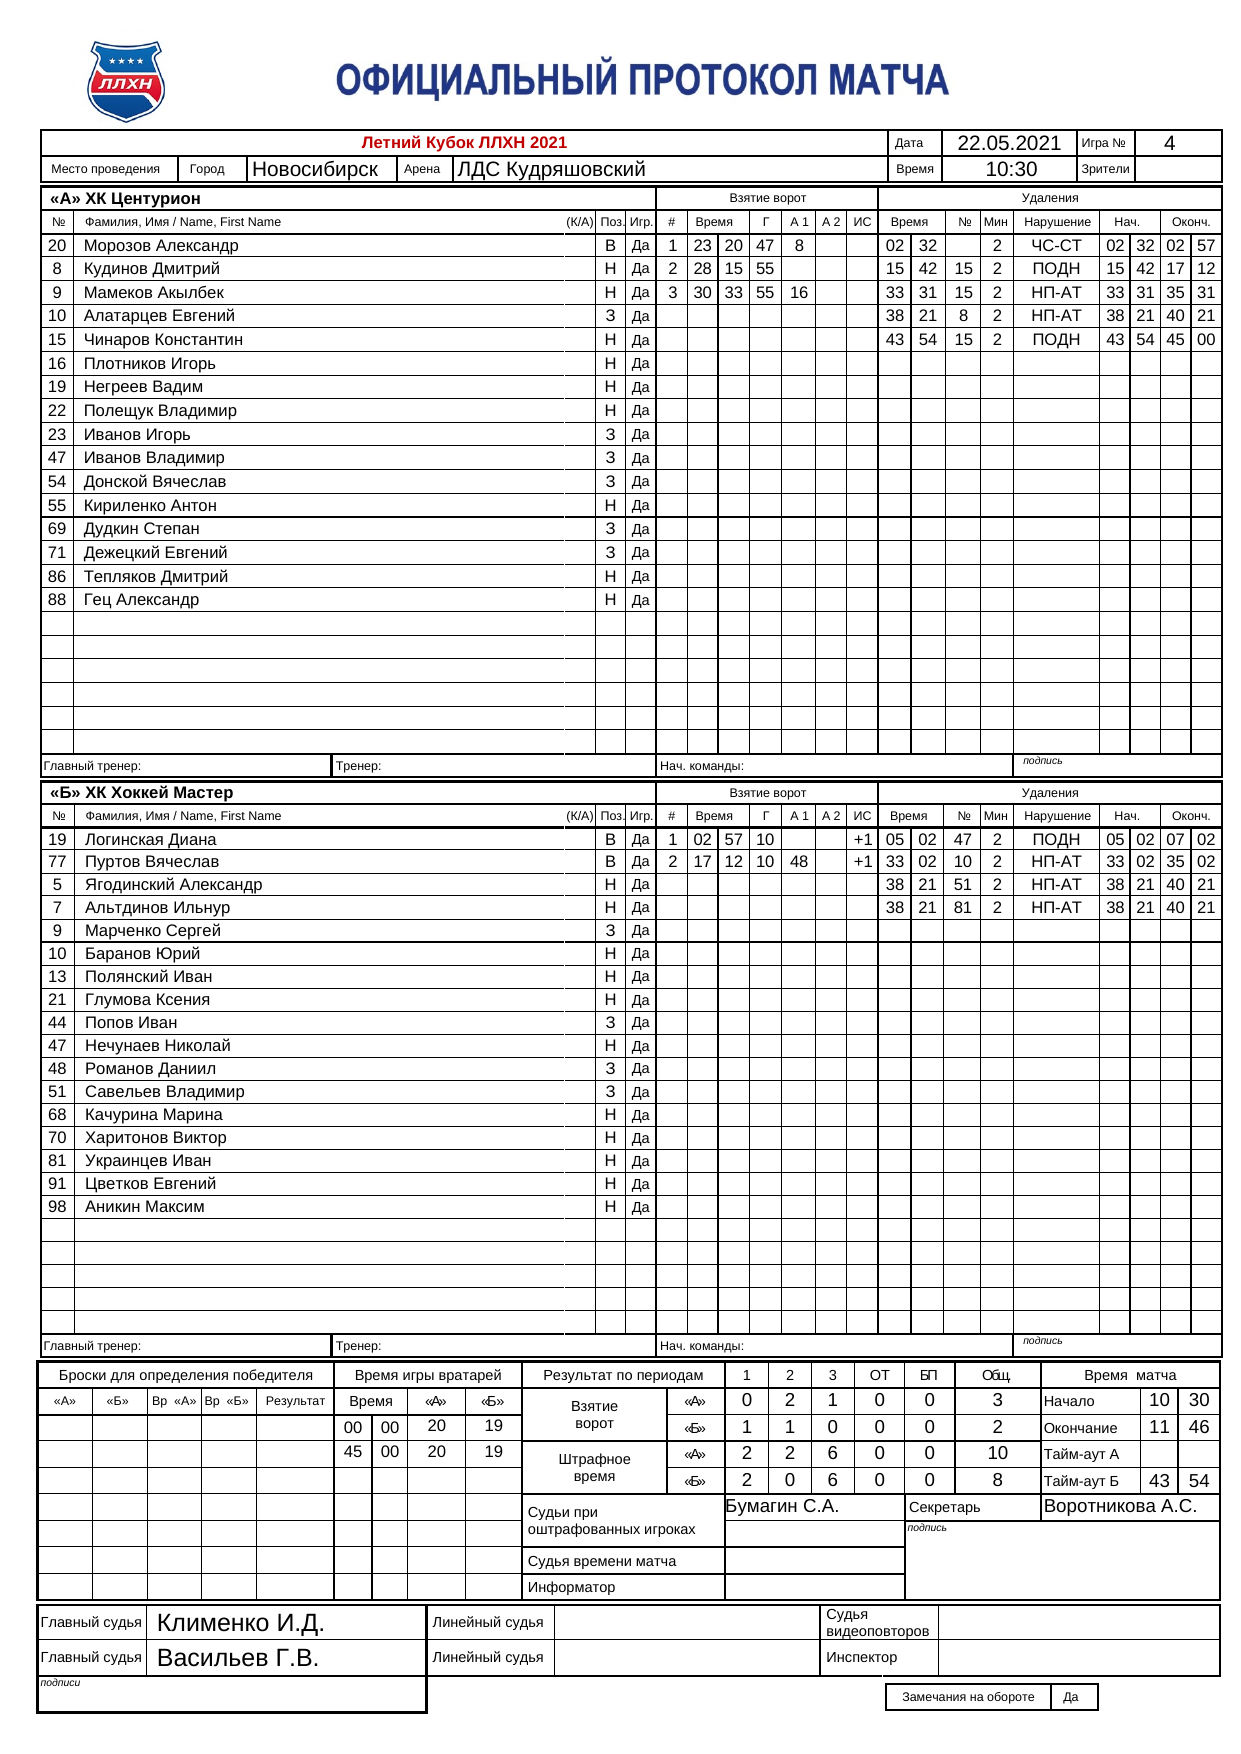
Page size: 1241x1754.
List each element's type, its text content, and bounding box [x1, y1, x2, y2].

table_cell Украинцев Иван [75, 1150, 564, 1172]
table_cell [1192, 352, 1221, 374]
table_cell Н [596, 1196, 625, 1218]
table_cell [596, 1265, 625, 1287]
table_cell [719, 896, 749, 918]
table_cell [912, 376, 945, 398]
table_cell ЧС-СТ [1014, 235, 1099, 256]
table_cell 6 [812, 1468, 854, 1493]
table_cell Да [626, 494, 655, 516]
table_cell Глумова Ксения [75, 989, 564, 1011]
table_cell З [596, 920, 625, 941]
table_cell [1100, 1035, 1129, 1057]
table_cell [719, 683, 749, 706]
table_cell [912, 494, 945, 516]
table_cell [1100, 683, 1129, 706]
table_cell [750, 920, 781, 941]
table_cell 54 [42, 470, 73, 493]
table_cell [1100, 1058, 1129, 1079]
table_cell 2 [981, 235, 1013, 256]
table_cell [816, 943, 846, 964]
table_cell [1192, 446, 1221, 469]
table_cell [816, 1081, 846, 1103]
table_cell 15 [1100, 257, 1129, 280]
table_cell [816, 1265, 846, 1287]
table_cell [1161, 707, 1190, 729]
table_cell [946, 612, 980, 634]
table_cell [596, 1242, 625, 1264]
table_cell ПОДН [1014, 829, 1099, 849]
table_cell [1161, 399, 1190, 422]
table_cell 22 [42, 399, 73, 422]
table_cell [75, 1242, 564, 1264]
table_cell [981, 1012, 1013, 1033]
table_cell [148, 1521, 201, 1546]
table_cell [782, 423, 815, 445]
table_cell [782, 1104, 815, 1126]
table_cell [1161, 943, 1190, 964]
table_cell [879, 399, 910, 422]
table_cell [879, 1058, 910, 1079]
table_cell [912, 1104, 943, 1126]
table_cell [1161, 1311, 1190, 1333]
table_cell [946, 565, 980, 587]
table_cell [565, 1242, 595, 1264]
table_cell «Б» [668, 1468, 724, 1493]
table_cell [816, 920, 846, 941]
table_cell 2 [657, 257, 687, 280]
table_cell [1131, 541, 1160, 564]
table_cell [750, 423, 781, 445]
table_cell Оконч. [1161, 211, 1221, 233]
table_cell Инспектор [821, 1640, 938, 1675]
table_cell [981, 612, 1013, 634]
table_cell [1100, 1081, 1129, 1103]
table_cell [750, 636, 781, 658]
table_cell [1192, 659, 1221, 682]
table_cell [847, 1265, 877, 1287]
table_header 22.05.2021 [943, 131, 1076, 155]
table_cell [847, 730, 877, 753]
table_cell [719, 1311, 749, 1333]
table_cell 05 [1100, 829, 1129, 849]
table_cell [1100, 588, 1129, 611]
table_cell 10 [42, 943, 74, 964]
table_cell [148, 1416, 201, 1440]
table_header Время игры вратарей [335, 1363, 521, 1387]
table_cell [879, 1012, 910, 1033]
table_cell [1100, 1173, 1129, 1195]
table_cell [912, 1242, 943, 1264]
table_cell [1161, 730, 1190, 753]
table_cell [1131, 470, 1160, 493]
table_cell [1161, 541, 1190, 564]
table_cell 88 [42, 588, 73, 611]
table_cell [1014, 1058, 1099, 1079]
table_cell [148, 1441, 201, 1467]
table_cell 35 [1161, 850, 1190, 872]
table_cell [847, 541, 877, 564]
table_cell [688, 1173, 717, 1195]
table_cell [148, 1574, 201, 1599]
table_cell [688, 305, 717, 327]
table_cell [944, 1035, 980, 1057]
table_cell [1192, 1104, 1221, 1126]
table_cell [946, 352, 980, 374]
table_cell 51 [42, 1081, 74, 1103]
table_cell [657, 1311, 687, 1333]
table_cell НП-АТ [1014, 896, 1099, 918]
table_cell [782, 328, 815, 351]
table_cell [42, 1242, 74, 1264]
table_cell [626, 730, 655, 753]
table_cell [944, 1219, 980, 1241]
table_cell [879, 1127, 910, 1149]
table_cell [373, 1574, 407, 1599]
table_cell [373, 1547, 407, 1573]
table_cell [750, 659, 781, 682]
table_cell Да [626, 399, 655, 422]
table_cell 2 [956, 1415, 1040, 1440]
table_cell [1192, 966, 1221, 987]
table_cell 21 [42, 989, 74, 1011]
table_cell [912, 588, 945, 611]
table_cell [879, 1035, 910, 1057]
table_cell [688, 1265, 717, 1287]
table_cell [879, 1081, 910, 1103]
table_cell [75, 1265, 564, 1287]
table_cell [1192, 1081, 1221, 1103]
table_cell 02 [912, 850, 943, 872]
table_cell [847, 328, 877, 351]
table_cell [816, 1173, 846, 1195]
table_cell [912, 920, 943, 941]
table_cell 38 [1100, 305, 1129, 327]
table_header Дата [889, 131, 941, 155]
table_cell [1161, 565, 1190, 587]
table_cell [879, 1242, 910, 1264]
table_cell [750, 1150, 781, 1172]
table_cell 55 [750, 281, 781, 303]
table_cell [946, 423, 980, 445]
table_cell [657, 376, 687, 398]
table_cell [847, 1150, 877, 1172]
table_cell [688, 920, 717, 941]
table_cell 48 [782, 850, 815, 872]
table_cell [847, 707, 877, 729]
table_cell [816, 446, 846, 469]
table_cell [719, 376, 749, 398]
table_cell [42, 707, 73, 729]
table_cell [782, 305, 815, 327]
table_cell [657, 1127, 687, 1149]
table_cell [596, 730, 625, 753]
table_cell 0 [855, 1415, 904, 1440]
table_cell Да [626, 920, 655, 941]
table_cell [912, 352, 945, 374]
table_cell [565, 920, 595, 941]
table_header Да [1052, 1685, 1097, 1709]
table_cell 8 [946, 305, 980, 327]
table_cell [719, 588, 749, 611]
table_cell Да [626, 874, 655, 895]
table_cell Полещук Владимир [74, 399, 564, 422]
table_cell [1161, 423, 1190, 445]
table_cell [1192, 470, 1221, 493]
table_cell [1192, 636, 1221, 658]
table_cell [1014, 1150, 1099, 1172]
table_cell [944, 1104, 980, 1126]
table_cell [719, 328, 749, 351]
table_cell [1100, 1288, 1129, 1310]
table_cell [1100, 1265, 1129, 1287]
table_cell [782, 636, 815, 658]
table_cell [750, 588, 781, 611]
table_cell [981, 1242, 1013, 1264]
table_cell [981, 1104, 1013, 1126]
table_cell [466, 1547, 521, 1573]
table_cell 11 [1141, 1415, 1177, 1440]
table_cell [847, 1311, 877, 1333]
table_cell [657, 423, 687, 445]
table_cell [596, 1311, 625, 1333]
table_cell Тайм-аут Б [1042, 1468, 1140, 1493]
table_cell 47 [750, 235, 781, 256]
table_cell 1 [769, 1415, 811, 1440]
table_cell [944, 1058, 980, 1079]
table_cell Да [626, 328, 655, 351]
table_cell 45 [1161, 328, 1190, 351]
table_cell [782, 541, 815, 564]
table_cell Иванов Владимир [74, 446, 564, 469]
table_cell [816, 1127, 846, 1149]
table_cell [719, 399, 749, 422]
table_cell [816, 399, 846, 422]
table_cell [750, 1104, 781, 1126]
table_cell [912, 1288, 943, 1310]
table_cell [74, 730, 564, 753]
table_cell [596, 1219, 625, 1241]
table_cell [657, 636, 687, 658]
table_cell (К/А) [565, 805, 595, 826]
table_cell Ягодинский Александр [75, 874, 564, 895]
table_cell [688, 470, 717, 493]
table_cell [202, 1494, 256, 1520]
table_cell 20 [408, 1416, 465, 1440]
table_cell [879, 565, 910, 587]
table_cell [1192, 730, 1221, 753]
table_cell № [946, 211, 980, 233]
table_cell [257, 1547, 333, 1573]
table_cell [688, 896, 717, 918]
table_cell [981, 707, 1013, 729]
table_cell [816, 352, 846, 374]
table_cell 8 [42, 257, 73, 280]
table_cell Н [596, 874, 625, 895]
table_cell [1136, 157, 1221, 181]
table_cell [1161, 1150, 1190, 1172]
table_cell 43 [1100, 328, 1129, 351]
table_cell Иванов Игорь [74, 423, 564, 445]
table_cell [750, 446, 781, 469]
table_cell Да [626, 1081, 655, 1103]
table_cell [565, 494, 595, 516]
table_cell 19 [42, 376, 73, 398]
table_cell Тайм-аут А [1042, 1441, 1140, 1467]
table_cell Мамеков Акылбек [74, 281, 564, 303]
table_cell [596, 683, 625, 706]
table_cell [782, 1081, 815, 1103]
table_cell [944, 1173, 980, 1195]
table_cell [782, 920, 815, 941]
table_cell З [596, 305, 625, 327]
table_cell Результат [257, 1389, 333, 1413]
table_cell [688, 328, 717, 351]
table_cell [816, 683, 846, 706]
table_cell [42, 1219, 74, 1241]
table_cell НП-АТ [1014, 850, 1099, 872]
table_cell Время [889, 157, 941, 181]
table_cell [816, 494, 846, 516]
table_cell [981, 1196, 1013, 1218]
table_cell «А» [668, 1389, 724, 1413]
table_cell [944, 966, 980, 987]
table_cell Марченко Сергей [75, 920, 564, 941]
table_cell 10:30 [943, 157, 1076, 181]
table_cell 21 [912, 305, 945, 327]
table_cell [1014, 352, 1099, 374]
table_cell Место проведения [42, 157, 177, 181]
table_cell Харитонов Виктор [75, 1127, 564, 1149]
table_header Взятие ворот [657, 783, 877, 803]
table_cell [946, 730, 980, 753]
table_cell [981, 1173, 1013, 1195]
table_cell [816, 1058, 846, 1079]
table_cell [74, 636, 564, 658]
table_cell 40 [1161, 896, 1190, 918]
table_cell [657, 659, 687, 682]
table_cell [1100, 1127, 1129, 1149]
table_cell [879, 659, 910, 682]
table_cell 2 [726, 1468, 768, 1493]
table_cell Н [596, 1035, 625, 1057]
table_cell [912, 1196, 943, 1218]
table_cell [1161, 1265, 1190, 1287]
table_cell [408, 1521, 465, 1546]
table_cell [1192, 920, 1221, 941]
table_cell [719, 1196, 749, 1218]
table_cell [565, 305, 595, 327]
table_cell [42, 1288, 74, 1310]
table_cell 5 [42, 874, 74, 895]
table_cell [847, 1219, 877, 1241]
table_cell Время [688, 211, 749, 233]
table_cell Н [596, 1173, 625, 1195]
table_cell «А» [408, 1389, 465, 1413]
table_cell Фамилия, Имя / Name, First Name [75, 805, 565, 826]
table_cell [981, 541, 1013, 564]
table_cell [719, 423, 749, 445]
table_cell [782, 1035, 815, 1057]
table_cell 38 [1100, 896, 1129, 918]
table_cell [1161, 1242, 1190, 1264]
table_cell [944, 1288, 980, 1310]
table_cell 31 [912, 281, 945, 303]
table_cell З [596, 541, 625, 564]
table_cell [816, 328, 846, 351]
table_cell Да [626, 1058, 655, 1079]
table_cell 1 [657, 235, 687, 256]
table_cell [688, 446, 717, 469]
table_cell [782, 1173, 815, 1195]
table_cell [847, 1242, 877, 1264]
table_cell 00 [1192, 328, 1221, 351]
table_cell [626, 659, 655, 682]
table_cell Штрафное время [523, 1442, 666, 1493]
table_cell [1131, 446, 1160, 469]
table_cell [912, 541, 945, 564]
table_cell [946, 588, 980, 611]
table_cell [719, 305, 749, 327]
table_cell [879, 446, 910, 469]
table_cell [1131, 1127, 1160, 1149]
table_cell [1100, 730, 1129, 753]
table_cell [750, 305, 781, 327]
table_cell [750, 1219, 781, 1241]
table_cell [1100, 446, 1129, 469]
table_cell [1100, 1150, 1129, 1172]
table_cell 21 [1192, 305, 1221, 327]
table_cell [1100, 1311, 1129, 1333]
table_cell подпись [1014, 1335, 1221, 1356]
table_cell [1192, 423, 1221, 445]
table_cell [816, 1288, 846, 1310]
table_cell [847, 1081, 877, 1103]
table_cell 0 [905, 1389, 954, 1413]
table_cell [1131, 1035, 1160, 1057]
table_cell [1161, 1012, 1190, 1033]
table_cell Негреев Вадим [74, 376, 564, 398]
table_cell Нач. команды: [657, 1335, 1012, 1356]
table_cell З [596, 470, 625, 493]
table_cell [657, 966, 687, 987]
table_header «А» ХК Центурион [42, 188, 655, 209]
table_cell [981, 518, 1013, 540]
table_cell 32 [912, 235, 945, 256]
table_cell [944, 1150, 980, 1172]
table_cell [466, 1521, 521, 1546]
table_cell [912, 659, 945, 682]
table_cell Время [688, 805, 749, 826]
table_cell [1014, 1288, 1099, 1310]
table_cell [981, 352, 1013, 374]
table_cell [565, 989, 595, 1011]
table_cell 8 [782, 235, 815, 256]
table_cell [257, 1574, 333, 1599]
table_cell 47 [944, 829, 980, 849]
table_cell 02 [1100, 235, 1129, 256]
table_cell [1179, 1441, 1219, 1467]
table_cell Мин [981, 805, 1013, 826]
table_cell [816, 966, 846, 987]
table_cell Игр. [626, 805, 655, 826]
table_cell [847, 423, 877, 445]
table_cell [719, 1150, 749, 1172]
table_cell [750, 1035, 781, 1057]
table_cell [946, 659, 980, 682]
table_cell [750, 352, 781, 374]
table_cell [719, 470, 749, 493]
table_cell [565, 352, 595, 374]
table_cell [626, 1311, 655, 1333]
table_cell [1014, 588, 1099, 611]
table_cell [782, 1311, 815, 1333]
table_cell [335, 1521, 371, 1546]
table_cell 2 [981, 328, 1013, 351]
table_cell [39, 1416, 92, 1440]
table_cell [1131, 683, 1160, 706]
table_cell [719, 874, 749, 895]
table_cell [626, 1242, 655, 1264]
table_cell [782, 257, 815, 280]
table_cell 33 [1100, 281, 1129, 303]
table_cell [750, 730, 781, 753]
table_cell [93, 1521, 147, 1546]
table_cell [847, 943, 877, 964]
table_cell 54 [1131, 328, 1160, 351]
table_cell [912, 1058, 943, 1079]
table_cell 15 [946, 257, 980, 280]
table_cell Да [626, 423, 655, 445]
table_cell Чинаров Константин [74, 328, 564, 351]
table_cell [1100, 1219, 1129, 1241]
table_cell 02 [1131, 829, 1160, 849]
table_cell [565, 518, 595, 540]
table_cell 02 [879, 235, 910, 256]
table_cell [1161, 1127, 1190, 1149]
table_cell [879, 494, 910, 516]
table_cell Да [626, 989, 655, 1011]
table_cell [688, 494, 717, 516]
table_cell [688, 659, 717, 682]
table_cell 20 [408, 1441, 465, 1467]
table_cell Н [596, 1127, 625, 1149]
table_cell [688, 1150, 717, 1172]
table_cell 42 [912, 257, 945, 280]
table_cell [657, 1288, 687, 1310]
table_cell [75, 1288, 564, 1310]
table_cell Да [626, 470, 655, 493]
table_cell [1192, 541, 1221, 564]
table_cell [816, 305, 846, 327]
table_cell 17 [688, 850, 717, 872]
table_cell [847, 235, 877, 256]
table_cell [750, 518, 781, 540]
table_cell [847, 281, 877, 303]
table_cell 19 [466, 1416, 521, 1440]
table_cell Поз. [596, 805, 625, 826]
table_cell [912, 1081, 943, 1103]
table_cell [596, 659, 625, 682]
table_cell Арена [398, 157, 452, 181]
table_cell [816, 730, 846, 753]
table_cell 20 [42, 235, 73, 256]
table_cell [657, 541, 687, 564]
table_cell [565, 829, 595, 849]
table_cell [1192, 683, 1221, 706]
table_cell [1192, 1288, 1221, 1310]
table_cell [565, 1219, 595, 1241]
table_cell 32 [1131, 235, 1160, 256]
table_cell 10 [750, 829, 781, 849]
table_cell [148, 1494, 201, 1520]
table_cell 54 [912, 328, 945, 351]
table_cell [782, 494, 815, 516]
table_cell Время [879, 211, 945, 233]
table_header Результат по периодам [523, 1363, 724, 1387]
table_cell [42, 612, 73, 634]
table_cell [750, 1173, 781, 1195]
table_cell [719, 920, 749, 941]
table_cell 0 [855, 1442, 904, 1467]
table_cell Да [626, 829, 655, 849]
table_cell [879, 1104, 910, 1126]
table_cell [42, 730, 73, 753]
table_cell [719, 1081, 749, 1103]
table_cell Альтдинов Ильнур [75, 896, 564, 918]
table_cell 13 [42, 966, 74, 987]
table_cell [408, 1494, 465, 1520]
table_cell [202, 1547, 256, 1573]
table_cell [688, 1035, 717, 1057]
table_cell Судья времени матча [523, 1548, 724, 1573]
table_cell [1131, 494, 1160, 516]
table_cell [1131, 1288, 1160, 1310]
table_cell 38 [879, 305, 910, 327]
table_cell Н [596, 896, 625, 918]
table_cell 38 [879, 874, 910, 895]
table_cell [202, 1468, 256, 1493]
table_cell [1161, 446, 1190, 469]
table_cell [981, 399, 1013, 422]
table_cell [688, 683, 717, 706]
table_cell [565, 874, 595, 895]
table_cell [879, 1311, 910, 1333]
table_cell 40 [1161, 305, 1190, 327]
table_cell [782, 1058, 815, 1079]
table_cell [688, 1081, 717, 1103]
table_cell [42, 1265, 74, 1287]
table_cell Да [626, 565, 655, 587]
table_cell 02 [912, 829, 943, 849]
table_cell Да [626, 966, 655, 987]
table_cell [1014, 494, 1099, 516]
table_cell 35 [1161, 281, 1190, 303]
table_cell [981, 1219, 1013, 1241]
table_cell [879, 707, 910, 729]
table_cell [657, 1104, 687, 1126]
table_cell [782, 730, 815, 753]
table_cell [565, 1035, 595, 1057]
table_cell [912, 966, 943, 987]
table_cell № [42, 805, 74, 826]
table_cell [39, 1574, 92, 1599]
table_cell [981, 659, 1013, 682]
table_cell 6 [812, 1442, 854, 1467]
table_cell [879, 588, 910, 611]
table_cell 3 [956, 1389, 1040, 1413]
table_cell [657, 328, 687, 351]
table_cell [257, 1494, 333, 1520]
table_cell 23 [688, 235, 717, 256]
table_cell [816, 423, 846, 445]
table_cell [1131, 376, 1160, 398]
table_cell [1100, 399, 1129, 422]
table_cell [1192, 1219, 1221, 1241]
table_cell 10 [1141, 1389, 1177, 1413]
table_cell [1192, 494, 1221, 516]
table_cell [565, 1173, 595, 1195]
table_cell Да [626, 1035, 655, 1057]
table_cell [1131, 1196, 1160, 1218]
table_cell [816, 235, 846, 256]
table_cell 02 [1192, 829, 1221, 849]
table_cell 86 [42, 565, 73, 587]
table_cell [565, 1150, 595, 1172]
table_cell [657, 1081, 687, 1103]
table_cell [466, 1494, 521, 1520]
table_header 3 [812, 1363, 854, 1387]
table_cell [1161, 1081, 1190, 1103]
table_cell [719, 1219, 749, 1241]
table_cell [1100, 470, 1129, 493]
table_cell [1014, 1242, 1099, 1264]
table_cell [750, 565, 781, 587]
table_cell 43 [1141, 1468, 1177, 1493]
table_cell [1014, 470, 1099, 493]
table_cell [39, 1494, 92, 1520]
table_cell [565, 1058, 595, 1079]
table_cell [688, 399, 717, 422]
table_cell [93, 1441, 147, 1467]
table_cell Нечунаев Николай [75, 1035, 564, 1057]
table_cell 33 [879, 281, 910, 303]
table_cell Савельев Владимир [75, 1081, 564, 1103]
table_cell [750, 1242, 781, 1264]
table_header Время матча [1042, 1363, 1219, 1387]
table_cell [981, 989, 1013, 1011]
table_cell [626, 612, 655, 634]
table_cell [257, 1521, 333, 1546]
table_cell [1131, 518, 1160, 540]
table_cell [657, 399, 687, 422]
table_cell [719, 659, 749, 682]
table_cell [1192, 989, 1221, 1011]
table_cell Кудинов Дмитрий [74, 257, 564, 280]
table_cell [847, 896, 877, 918]
table_cell [75, 1311, 564, 1333]
table_cell [750, 470, 781, 493]
table_cell [847, 920, 877, 941]
table_cell 54 [1179, 1468, 1219, 1493]
table_cell [335, 1547, 371, 1573]
table_cell [688, 874, 717, 895]
table_header 1 [726, 1363, 768, 1387]
table_cell [1192, 1058, 1221, 1079]
table_cell [719, 1288, 749, 1310]
table_cell [1014, 1035, 1099, 1057]
table_cell НП-АТ [1014, 874, 1099, 895]
table_cell [782, 612, 815, 634]
table_cell [816, 1242, 846, 1264]
table_cell [912, 470, 945, 493]
table_cell 10 [42, 305, 73, 327]
table_cell Нач. [1100, 805, 1160, 826]
table_cell Логинская Диана [75, 829, 564, 849]
table_cell [782, 518, 815, 540]
table_cell 19 [42, 829, 74, 849]
table_cell [912, 565, 945, 587]
table_cell Игр. [626, 211, 655, 233]
table_cell А 1 [782, 211, 815, 233]
table_cell [688, 423, 717, 445]
table_header 2 [769, 1363, 811, 1387]
table_cell 33 [879, 850, 910, 872]
table_cell [816, 636, 846, 658]
table_cell [657, 1173, 687, 1195]
table_cell Взятие ворот [523, 1389, 666, 1440]
table_cell [1131, 1219, 1160, 1241]
table_cell [1192, 518, 1221, 540]
table_cell [1161, 1173, 1190, 1195]
table_cell [879, 1288, 910, 1310]
table_cell [719, 1035, 749, 1057]
table_cell 2 [981, 829, 1013, 849]
table_cell [565, 1104, 595, 1126]
table_cell [750, 541, 781, 564]
table_cell 55 [750, 257, 781, 280]
table_cell 70 [42, 1127, 74, 1149]
table_cell [816, 612, 846, 634]
table_cell [847, 588, 877, 611]
table_cell [912, 1127, 943, 1149]
table_cell Судья видеоповторов [821, 1606, 938, 1639]
table_cell [1100, 1104, 1129, 1126]
table_cell [981, 494, 1013, 516]
table_cell [1131, 399, 1160, 422]
table_cell Н [596, 565, 625, 587]
table_cell Главный тренер: [42, 1335, 330, 1356]
table_cell [719, 989, 749, 1011]
table_cell 07 [1161, 829, 1190, 849]
table_cell [782, 1288, 815, 1310]
table_cell [1192, 1311, 1221, 1333]
table_cell [847, 305, 877, 327]
table_cell [1131, 943, 1160, 964]
table_cell [565, 896, 595, 918]
table_cell [657, 565, 687, 587]
table_cell [782, 874, 815, 895]
table_cell Нач. [1100, 211, 1160, 233]
table_cell [719, 446, 749, 469]
table_cell 55 [42, 494, 73, 516]
table_cell 68 [42, 1104, 74, 1126]
table_cell Полянский Иван [75, 966, 564, 987]
table_cell [657, 874, 687, 895]
table_cell [981, 1081, 1013, 1103]
table_cell [565, 612, 595, 634]
table_cell 02 [688, 829, 717, 849]
table_cell [912, 1012, 943, 1033]
table_cell [1131, 612, 1160, 634]
table_cell [912, 612, 945, 634]
table_cell [1161, 966, 1190, 987]
table_cell 19 [466, 1441, 521, 1467]
table_cell [944, 989, 980, 1011]
table_cell [688, 1127, 717, 1149]
table_cell [750, 494, 781, 516]
table_cell [1014, 518, 1099, 540]
table_cell ИС [847, 805, 877, 826]
table_cell [1014, 423, 1099, 445]
table_cell 77 [42, 850, 74, 872]
table_cell Информатор [523, 1575, 724, 1599]
table_cell [1014, 1127, 1099, 1149]
table_cell [565, 588, 595, 611]
table_cell 15 [946, 328, 980, 351]
table_cell [912, 1035, 943, 1057]
table_cell [912, 1173, 943, 1195]
table_cell [782, 1012, 815, 1033]
table_cell Гец Александр [74, 588, 564, 611]
table_cell [981, 470, 1013, 493]
table_cell [626, 1265, 655, 1287]
table_cell [1192, 1127, 1221, 1149]
table_cell +1 [847, 829, 877, 849]
table_cell [1100, 518, 1129, 540]
table_cell [847, 257, 877, 280]
table_cell [657, 588, 687, 611]
table_cell [816, 874, 846, 895]
table_cell [1131, 966, 1160, 987]
table_cell [1014, 1173, 1099, 1195]
table_cell [565, 1127, 595, 1149]
table_cell [719, 352, 749, 374]
table_cell Линейный судья [428, 1606, 554, 1639]
table_cell [688, 1288, 717, 1310]
table_cell «Б » [466, 1389, 521, 1413]
table_cell 38 [1100, 874, 1129, 895]
table_cell [1131, 1311, 1160, 1333]
table_cell [657, 1265, 687, 1287]
table_cell [1161, 1288, 1190, 1310]
table_cell [719, 943, 749, 964]
table_cell [750, 966, 781, 987]
table_cell Да [626, 1127, 655, 1149]
table_cell [596, 636, 625, 658]
table_cell Да [626, 257, 655, 280]
table_cell [981, 683, 1013, 706]
table_cell [981, 423, 1013, 445]
table_cell З [596, 1081, 625, 1103]
table_cell [1161, 636, 1190, 658]
table_cell Аникин Максим [75, 1196, 564, 1218]
table_cell [946, 235, 980, 256]
table_cell [1131, 1012, 1160, 1033]
table_cell [946, 470, 980, 493]
table_cell 69 [42, 518, 73, 540]
table_header Броски для определения победителя [39, 1363, 333, 1387]
table_cell [1100, 707, 1129, 729]
table_cell [657, 612, 687, 634]
table_cell [657, 1219, 687, 1241]
table_cell [75, 1219, 564, 1241]
table_cell [879, 920, 910, 941]
table_cell Дежецкий Евгений [74, 541, 564, 564]
table_cell [565, 966, 595, 987]
table_cell 28 [688, 257, 717, 280]
table_cell [750, 1288, 781, 1310]
table_cell [939, 1606, 1219, 1639]
table_cell [257, 1441, 333, 1467]
table_cell З [596, 1012, 625, 1033]
table_cell [1161, 588, 1190, 611]
table_cell [750, 683, 781, 706]
table_cell [879, 376, 910, 398]
table_cell Оконч. [1161, 805, 1221, 826]
table_cell [1014, 707, 1099, 729]
table_cell [1131, 1150, 1160, 1172]
table_cell [1100, 1012, 1129, 1033]
table_cell [596, 707, 625, 729]
table_cell [1192, 588, 1221, 611]
table_cell [93, 1494, 147, 1520]
table_cell [466, 1468, 521, 1493]
table_cell [565, 235, 595, 256]
table_cell [782, 376, 815, 398]
table_cell [847, 1012, 877, 1033]
table_cell Н [596, 352, 625, 374]
table_cell Мин [981, 211, 1013, 233]
table_cell [912, 1150, 943, 1172]
table_cell [688, 1012, 717, 1033]
table_cell [782, 683, 815, 706]
table_cell [847, 1196, 877, 1218]
table_cell 1 [726, 1415, 768, 1440]
table_cell 21 [912, 874, 943, 895]
table_cell 21 [912, 896, 943, 918]
table_cell [782, 352, 815, 374]
table_cell подпись [1014, 755, 1221, 776]
table_cell [1192, 707, 1221, 729]
table_cell [688, 588, 717, 611]
table_cell [816, 896, 846, 918]
table_cell [719, 518, 749, 540]
table_cell [879, 612, 910, 634]
table_cell [816, 518, 846, 540]
table_cell В [596, 850, 625, 872]
table_cell Г [750, 211, 781, 233]
table_header ОТ [855, 1363, 904, 1387]
table_cell Да [626, 1150, 655, 1172]
table_cell Н [596, 1150, 625, 1172]
table_cell [912, 989, 943, 1011]
table_cell [1014, 376, 1099, 398]
table_cell [750, 1012, 781, 1033]
table_cell [944, 1196, 980, 1218]
table_cell [912, 399, 945, 422]
table_cell [726, 1575, 904, 1599]
table_cell Бумагин С.А. [726, 1495, 904, 1520]
table_cell 3 [657, 281, 687, 303]
table_cell [39, 1547, 92, 1573]
table_cell [1131, 920, 1160, 941]
table_cell [782, 707, 815, 729]
table_cell [626, 1219, 655, 1241]
table_cell [626, 683, 655, 706]
table_cell [565, 257, 595, 280]
table_cell [939, 1640, 1219, 1675]
table_cell [1192, 376, 1221, 398]
table_cell [657, 352, 687, 374]
table_cell 44 [42, 1012, 74, 1033]
table_cell [565, 683, 595, 706]
table_cell 0 [855, 1468, 904, 1493]
table_cell [816, 470, 846, 493]
table_cell 98 [42, 1196, 74, 1218]
table_cell В [596, 829, 625, 849]
table_cell [657, 1242, 687, 1264]
table_cell 71 [42, 541, 73, 564]
table_cell [879, 1265, 910, 1287]
table_cell [1100, 494, 1129, 516]
table_cell [912, 636, 945, 658]
table_cell [944, 1127, 980, 1149]
table_cell 15 [946, 281, 980, 303]
table_cell [1161, 920, 1190, 941]
table_cell [879, 1219, 910, 1241]
table_cell [879, 966, 910, 987]
table_cell 47 [42, 446, 73, 469]
table_cell [879, 1173, 910, 1195]
table_cell [782, 565, 815, 587]
table_cell [148, 1547, 201, 1573]
table_cell ПОДН [1014, 257, 1099, 280]
table_cell [782, 1219, 815, 1241]
table_cell [1192, 1242, 1221, 1264]
table_cell Пуртов Вячеслав [75, 850, 564, 872]
table_cell [879, 636, 910, 658]
table_cell [1131, 707, 1160, 729]
table_cell 12 [1192, 257, 1221, 280]
table_cell Н [596, 376, 625, 398]
table_cell Баранов Юрий [75, 943, 564, 964]
table_cell [816, 588, 846, 611]
table_cell [1192, 565, 1221, 587]
table_cell [74, 659, 564, 682]
table_cell 0 [855, 1389, 904, 1413]
table_cell [816, 1196, 846, 1218]
table_cell [847, 966, 877, 987]
table_cell [847, 1288, 877, 1310]
table_cell [750, 1081, 781, 1103]
table_cell Васильев Г.В. [147, 1640, 425, 1675]
table_cell [1014, 565, 1099, 587]
table_cell Тренер: [333, 755, 655, 776]
table_cell [782, 829, 815, 849]
table_header «Б» ХК Хоккей Мастер [42, 783, 655, 803]
table_cell [879, 518, 910, 540]
table_cell [879, 470, 910, 493]
table_cell [879, 352, 910, 374]
table_cell 2 [981, 257, 1013, 280]
table_cell 45 [335, 1441, 371, 1467]
table_cell 00 [373, 1441, 407, 1467]
table_cell [750, 1311, 781, 1333]
table_cell [1100, 565, 1129, 587]
table_cell «Б» [668, 1415, 724, 1440]
table_cell [1100, 989, 1129, 1011]
table_cell [626, 1288, 655, 1310]
table_cell [981, 636, 1013, 658]
table_cell [657, 683, 687, 706]
table_cell [565, 707, 595, 729]
table_cell [981, 1058, 1013, 1079]
table_cell [944, 920, 980, 941]
table_cell [657, 1058, 687, 1079]
table_cell 81 [42, 1150, 74, 1172]
table_cell [719, 1012, 749, 1033]
table_cell [688, 1196, 717, 1218]
table_cell [1014, 730, 1099, 753]
table_cell (К/А) [565, 211, 595, 233]
table_cell [1161, 659, 1190, 682]
table_cell [816, 707, 846, 729]
table_cell [847, 376, 877, 398]
table_cell [1192, 1196, 1221, 1218]
table_cell [565, 1311, 595, 1333]
table_cell «А» [668, 1442, 724, 1467]
table_cell [981, 1265, 1013, 1287]
table_cell 02 [1131, 850, 1160, 872]
table_cell [719, 494, 749, 516]
table_cell 43 [879, 328, 910, 351]
table_cell [981, 1127, 1013, 1149]
table_cell [688, 943, 717, 964]
table_cell Н [596, 588, 625, 611]
table_cell [565, 850, 595, 872]
table_cell Да [626, 446, 655, 469]
table_cell [847, 636, 877, 658]
table_cell [1131, 636, 1160, 658]
table_cell [93, 1416, 147, 1440]
table_cell [912, 1311, 943, 1333]
table_cell [657, 707, 687, 729]
table_cell [1141, 1441, 1177, 1467]
table_cell [782, 659, 815, 682]
table_cell [565, 470, 595, 493]
table_cell [981, 565, 1013, 587]
table_cell Да [626, 518, 655, 540]
table_cell 1 [657, 829, 687, 849]
table_cell 8 [956, 1468, 1040, 1493]
table_cell 15 [42, 328, 73, 351]
table_cell [565, 328, 595, 351]
table_cell [1100, 376, 1129, 398]
table_cell Да [626, 943, 655, 964]
table_cell [1099, 1682, 1220, 1711]
table_cell 91 [42, 1173, 74, 1195]
table_cell [847, 399, 877, 422]
table_cell 2 [981, 874, 1013, 895]
table_cell [688, 707, 717, 729]
table_cell [565, 636, 595, 658]
table_cell 02 [1192, 850, 1221, 872]
table_cell [750, 943, 781, 964]
table_cell Г [750, 805, 781, 826]
table_cell [719, 966, 749, 987]
table_cell [816, 565, 846, 587]
table_cell [981, 966, 1013, 987]
table_cell [1100, 659, 1129, 682]
table_cell 9 [42, 920, 74, 941]
table_cell [719, 636, 749, 658]
table_cell 21 [1192, 874, 1221, 895]
table_cell Попов Иван [75, 1012, 564, 1033]
table_header Игра № [1078, 131, 1134, 155]
table_cell [93, 1547, 147, 1573]
table_cell Н [596, 257, 625, 280]
table_cell [657, 1150, 687, 1172]
table_cell [981, 920, 1013, 941]
table_cell Да [626, 235, 655, 256]
table_cell [1014, 612, 1099, 634]
table_cell [565, 541, 595, 564]
table_cell Н [596, 943, 625, 964]
table_cell [981, 730, 1013, 753]
table_cell [944, 1081, 980, 1103]
table_cell 21 [1131, 874, 1160, 895]
table_cell [688, 376, 717, 398]
table_cell [1100, 920, 1129, 941]
table_cell Н [596, 966, 625, 987]
table_cell Вр «Б» [202, 1389, 256, 1413]
table_cell 1 [812, 1389, 854, 1413]
table_cell Главный судья [39, 1640, 146, 1675]
table_cell [688, 1219, 717, 1241]
table_cell # [657, 211, 687, 233]
table_cell [565, 1196, 595, 1218]
table_cell [1100, 636, 1129, 658]
table_cell [782, 896, 815, 918]
table_cell [1161, 1058, 1190, 1079]
table_cell [782, 470, 815, 493]
table_cell [1014, 659, 1099, 682]
table_cell [1192, 1150, 1221, 1172]
table_cell [688, 989, 717, 1011]
table_cell [257, 1416, 333, 1440]
table_cell [565, 943, 595, 964]
table_cell 2 [981, 896, 1013, 918]
table_cell «А» [39, 1389, 92, 1413]
table_cell Да [626, 1012, 655, 1033]
table_cell ЛДС Кудряшовский [454, 157, 887, 181]
table_cell [408, 1547, 465, 1573]
table_cell [688, 1242, 717, 1264]
table_cell [981, 1311, 1013, 1333]
table_cell [74, 612, 564, 634]
table_cell [847, 874, 877, 895]
table_cell ИС [847, 211, 877, 233]
table_cell [719, 1173, 749, 1195]
table_cell [883, 1677, 1220, 1681]
table_cell [816, 1035, 846, 1057]
table_cell [946, 518, 980, 540]
table_cell [944, 1242, 980, 1264]
table_cell 10 [956, 1442, 1040, 1467]
table_cell 2 [981, 305, 1013, 327]
table_cell [42, 659, 73, 682]
table_cell 30 [688, 281, 717, 303]
table_cell [1131, 1104, 1160, 1126]
table_cell [1100, 943, 1129, 964]
table_cell Клименко И.Д. [147, 1606, 425, 1639]
table_cell [879, 943, 910, 964]
table_cell Да [626, 541, 655, 564]
table_cell Да [626, 1196, 655, 1218]
table_cell З [596, 518, 625, 540]
table_cell [782, 943, 815, 964]
table_cell [688, 1104, 717, 1126]
table_cell [1100, 352, 1129, 374]
table_cell 33 [719, 281, 749, 303]
table_cell [1161, 1035, 1190, 1057]
table_cell [657, 470, 687, 493]
table_cell [750, 399, 781, 422]
table_cell [688, 565, 717, 587]
table_cell [1014, 399, 1099, 422]
table_cell 9 [42, 281, 73, 303]
table_cell [1131, 1081, 1160, 1103]
table_cell [657, 494, 687, 516]
table_cell [657, 305, 687, 327]
table_cell [816, 376, 846, 398]
table_cell 48 [42, 1058, 74, 1079]
table_cell [1192, 1035, 1221, 1057]
table_cell [1100, 612, 1129, 634]
table_header БП [905, 1363, 954, 1387]
table_cell В [596, 235, 625, 256]
table_cell [912, 943, 943, 964]
table_cell 2 [769, 1442, 811, 1467]
table_cell 7 [42, 896, 74, 918]
picture [5, 28, 1179, 129]
table_cell [816, 1219, 846, 1241]
table_cell [782, 966, 815, 987]
table_cell [816, 281, 846, 303]
table_cell 2 [657, 850, 687, 872]
table_cell Окончание [1042, 1415, 1140, 1440]
table_cell [847, 1035, 877, 1057]
table_cell [257, 1468, 333, 1493]
table_cell 42 [1131, 257, 1160, 280]
table_cell [1014, 943, 1099, 964]
table_cell [719, 541, 749, 564]
table_cell [1131, 730, 1160, 753]
table_cell [879, 683, 910, 706]
table_cell [202, 1416, 256, 1440]
table_cell [1014, 446, 1099, 469]
table_cell [946, 707, 980, 729]
table_cell 00 [335, 1416, 371, 1440]
table_cell Н [596, 494, 625, 516]
table_cell 20 [719, 235, 749, 256]
table_cell [719, 707, 749, 729]
table_cell [981, 376, 1013, 398]
table_cell [688, 1311, 717, 1333]
table_cell [1192, 1265, 1221, 1287]
table_cell [847, 989, 877, 1011]
table_cell [879, 1196, 910, 1218]
table_cell [688, 352, 717, 374]
table_cell [565, 1288, 595, 1310]
table_cell # [657, 805, 687, 826]
table_cell [408, 1468, 465, 1493]
table_cell [1161, 1196, 1190, 1218]
table_cell [1161, 612, 1190, 634]
table_cell А 1 [782, 805, 815, 826]
table_cell № [42, 211, 73, 233]
table_cell З [596, 1058, 625, 1079]
table_cell [596, 612, 625, 634]
table_cell [750, 896, 781, 918]
table_cell Начало [1042, 1389, 1140, 1413]
table_cell [74, 707, 564, 729]
table_cell [148, 1468, 201, 1493]
table_cell [946, 636, 980, 658]
table_cell Да [626, 376, 655, 398]
table_cell [816, 829, 846, 849]
table_cell [1100, 966, 1129, 987]
table_cell Да [626, 850, 655, 872]
table_cell [1131, 1173, 1160, 1195]
table_cell [944, 1265, 980, 1287]
table_cell [879, 541, 910, 564]
table_cell [565, 423, 595, 445]
table_cell Да [626, 588, 655, 611]
table_cell [1014, 683, 1099, 706]
table_cell 40 [1161, 874, 1190, 895]
table_cell [335, 1468, 371, 1493]
table_cell [657, 1035, 687, 1057]
table_cell [657, 989, 687, 1011]
table_cell 0 [905, 1468, 954, 1493]
table_cell [847, 659, 877, 682]
table_cell [750, 1058, 781, 1079]
table_cell [782, 989, 815, 1011]
table_cell [565, 281, 595, 303]
table_cell [1131, 1265, 1160, 1287]
table_cell [1014, 920, 1099, 941]
table_cell [39, 1521, 92, 1546]
table_cell [981, 1288, 1013, 1310]
table_cell А 2 [816, 805, 846, 826]
table_cell [1014, 636, 1099, 658]
table_cell [1014, 1311, 1099, 1333]
table_cell Нач. команды: [657, 755, 1012, 776]
table_cell Тренер: [333, 1335, 655, 1356]
table_cell [688, 518, 717, 540]
table_cell [39, 1468, 92, 1493]
table_cell 15 [719, 257, 749, 280]
table_cell [688, 636, 717, 658]
table_cell [1161, 1104, 1190, 1126]
table_cell [1014, 1081, 1099, 1103]
table_cell 47 [42, 1035, 74, 1057]
table_cell [1014, 989, 1099, 1011]
table_cell Алатарцев Евгений [74, 305, 564, 327]
table_cell 16 [42, 352, 73, 374]
table_cell [847, 565, 877, 587]
table_header Взятие ворот [657, 188, 877, 209]
table_cell [816, 541, 846, 564]
table_cell Нарушение [1014, 805, 1099, 826]
table_cell [719, 1127, 749, 1149]
table_cell [847, 446, 877, 469]
table_cell [719, 1242, 749, 1264]
table_cell [1131, 565, 1160, 587]
table_cell [981, 1035, 1013, 1057]
table_cell [981, 943, 1013, 964]
table_cell Кириленко Антон [74, 494, 564, 516]
table_cell [912, 683, 945, 706]
table_cell [335, 1574, 371, 1599]
table_cell 31 [1131, 281, 1160, 303]
table_cell [1131, 989, 1160, 1011]
table_cell подписи [39, 1677, 425, 1711]
table_cell [816, 850, 846, 872]
table_header Общ. [956, 1363, 1040, 1387]
table_cell 33 [1100, 850, 1129, 872]
table_cell [657, 446, 687, 469]
table_cell [657, 896, 687, 918]
table_cell [657, 1012, 687, 1033]
table_cell 2 [726, 1442, 768, 1467]
table_cell 0 [769, 1468, 811, 1493]
table_cell [719, 565, 749, 587]
table_cell [1161, 470, 1190, 493]
table_cell НП-АТ [1014, 281, 1099, 303]
table_cell [565, 730, 595, 753]
table_cell 31 [1192, 281, 1221, 303]
table_cell [1161, 683, 1190, 706]
table_cell [750, 328, 781, 351]
table_cell 05 [879, 829, 910, 849]
table_cell 2 [981, 281, 1013, 303]
table_cell 57 [1192, 235, 1221, 256]
table_cell [847, 612, 877, 634]
table_cell Воротникова А.С. [1042, 1495, 1219, 1520]
table_cell [912, 518, 945, 540]
table_cell Н [596, 281, 625, 303]
table_cell ПОДН [1014, 328, 1099, 351]
table_cell [1131, 352, 1160, 374]
table_cell [816, 1012, 846, 1033]
table_cell Город [179, 157, 246, 181]
table_cell [1192, 612, 1221, 634]
table_cell [565, 1012, 595, 1033]
table_cell № [944, 805, 980, 826]
table_cell [42, 636, 73, 658]
table_cell [202, 1574, 256, 1599]
table_cell Фамилия, Имя / Name, First Name [74, 211, 565, 233]
table_cell [1161, 518, 1190, 540]
table_cell Секретарь [906, 1495, 1040, 1520]
table_cell Цветков Евгений [75, 1173, 564, 1195]
table_cell [981, 1150, 1013, 1172]
table_cell [944, 1311, 980, 1333]
table_cell 0 [905, 1415, 954, 1440]
table_cell 02 [1161, 235, 1190, 256]
table_cell [335, 1494, 371, 1520]
table_cell 23 [42, 423, 73, 445]
table_cell [816, 1104, 846, 1126]
table_header Летний Кубок ЛЛХН 2021 [42, 131, 887, 155]
table_cell [946, 541, 980, 564]
table_cell [912, 1265, 943, 1287]
table_cell [1131, 588, 1160, 611]
table_cell [816, 1150, 846, 1172]
table_cell [847, 683, 877, 706]
table_cell [39, 1441, 92, 1467]
table_cell Зрители [1078, 157, 1134, 181]
table_cell [555, 1606, 819, 1639]
table_cell 81 [944, 896, 980, 918]
table_cell [726, 1548, 904, 1573]
table_cell [912, 1219, 943, 1241]
table_cell [750, 1127, 781, 1149]
table_cell Время [335, 1389, 407, 1413]
table_cell [373, 1494, 407, 1520]
table_cell [373, 1468, 407, 1493]
table_cell [946, 494, 980, 516]
table_cell [428, 1677, 882, 1711]
table_cell Главный тренер: [42, 755, 330, 776]
table_cell 2 [769, 1389, 811, 1413]
table_cell 10 [750, 850, 781, 872]
table_cell [93, 1468, 147, 1493]
table_cell [912, 707, 945, 729]
table_cell З [596, 423, 625, 445]
table_cell [879, 989, 910, 1011]
table_cell [847, 494, 877, 516]
table_cell [1014, 1012, 1099, 1033]
table_cell 38 [879, 896, 910, 918]
table_cell [555, 1640, 819, 1675]
table_cell Да [626, 896, 655, 918]
table_cell З [596, 446, 625, 469]
table_cell [688, 966, 717, 987]
table_cell [879, 730, 910, 753]
table_cell [408, 1574, 465, 1599]
table_cell 17 [1161, 257, 1190, 280]
table_header Замечания на обороте [887, 1685, 1050, 1709]
table_cell Да [626, 281, 655, 303]
table_cell [750, 707, 781, 729]
table_cell А 2 [816, 211, 846, 233]
table_cell [946, 376, 980, 398]
table_cell [750, 874, 781, 895]
table_cell Да [626, 305, 655, 327]
table_cell 16 [782, 281, 815, 303]
table_cell [565, 399, 595, 422]
table_cell [1014, 966, 1099, 987]
table_cell Н [596, 1104, 625, 1126]
table_cell «Б» [93, 1389, 147, 1413]
table_cell [1161, 352, 1190, 374]
table_cell [1100, 1242, 1129, 1264]
table_cell [719, 1104, 749, 1126]
table_cell [750, 1196, 781, 1218]
table_cell [688, 1058, 717, 1079]
table_cell [816, 989, 846, 1011]
table_cell Н [596, 989, 625, 1011]
table_cell [657, 943, 687, 964]
table_cell [1100, 1196, 1129, 1218]
table_cell [596, 1288, 625, 1310]
table_cell [1192, 943, 1221, 964]
table_cell [657, 518, 687, 540]
table_cell [1131, 1242, 1160, 1264]
table_cell Главный судья [39, 1606, 146, 1639]
table_cell [1192, 1173, 1221, 1195]
table_cell [1014, 541, 1099, 564]
table_cell [565, 446, 595, 469]
table_cell [1100, 423, 1129, 445]
table_cell [847, 1173, 877, 1195]
table_cell [816, 257, 846, 280]
table_cell [912, 423, 945, 445]
table_cell [750, 612, 781, 634]
table_cell [1014, 1219, 1099, 1241]
table_cell [912, 446, 945, 469]
table_cell 10 [944, 850, 980, 872]
table_cell [946, 446, 980, 469]
table_cell Новосибирск [248, 157, 396, 181]
table_cell [565, 659, 595, 682]
table_cell 51 [944, 874, 980, 895]
table_cell 00 [373, 1416, 407, 1440]
table_cell Да [626, 1104, 655, 1126]
table_cell [981, 446, 1013, 469]
table_cell [726, 1521, 904, 1546]
table_cell 12 [719, 850, 749, 872]
table_cell [1014, 1104, 1099, 1126]
table_cell [750, 1265, 781, 1287]
table_cell [944, 1012, 980, 1033]
table_cell [847, 1058, 877, 1079]
table_cell 46 [1179, 1415, 1219, 1440]
table_cell [657, 730, 687, 753]
table_cell [981, 588, 1013, 611]
table_cell [1131, 423, 1160, 445]
table_cell [946, 683, 980, 706]
table_cell 57 [719, 829, 749, 849]
table_cell [944, 943, 980, 964]
table_cell [782, 1242, 815, 1264]
table_cell Дудкин Степан [74, 518, 564, 540]
table_cell [879, 423, 910, 445]
table_cell [719, 730, 749, 753]
table_cell Судьи при оштрафованных игроках [523, 1495, 724, 1546]
table_cell [565, 1265, 595, 1287]
table_cell [1014, 1196, 1099, 1218]
table_cell подпись [906, 1522, 1219, 1599]
table_cell [782, 446, 815, 469]
table_cell 0 [726, 1389, 768, 1413]
table_cell Поз. [596, 211, 625, 233]
table_cell Н [596, 399, 625, 422]
table_cell [879, 1150, 910, 1172]
table_header Удаления [879, 188, 1221, 209]
table_cell [42, 683, 73, 706]
table_cell [657, 1196, 687, 1218]
table_cell Нарушение [1014, 211, 1099, 233]
table_cell [626, 707, 655, 729]
table_cell [1192, 1012, 1221, 1033]
table_cell [688, 612, 717, 634]
table_cell [565, 1081, 595, 1103]
table_cell [74, 683, 564, 706]
table_cell Линейный судья [428, 1640, 554, 1675]
table_cell [202, 1441, 256, 1467]
table_cell [565, 376, 595, 398]
table_cell 21 [1192, 896, 1221, 918]
table_cell [750, 989, 781, 1011]
table_cell [847, 1127, 877, 1149]
table_cell [816, 1311, 846, 1333]
table_cell [719, 1058, 749, 1079]
table_cell 2 [981, 850, 1013, 872]
table_cell [782, 1127, 815, 1149]
table_cell Морозов Александр [74, 235, 564, 256]
table_cell 21 [1131, 305, 1160, 327]
table_cell [657, 920, 687, 941]
table_cell [719, 612, 749, 634]
table_cell НП-АТ [1014, 305, 1099, 327]
table_cell [782, 1196, 815, 1218]
table_cell [373, 1521, 407, 1546]
table_cell [93, 1574, 147, 1599]
table_cell Качурина Марина [75, 1104, 564, 1126]
table_cell [1161, 494, 1190, 516]
table_cell Время [879, 805, 943, 826]
table_cell Донской Вячеслав [74, 470, 564, 493]
table_cell 30 [1179, 1389, 1219, 1413]
table_cell [782, 588, 815, 611]
table_cell [688, 730, 717, 753]
table_cell 0 [812, 1415, 854, 1440]
table_cell [912, 730, 945, 753]
table_cell [782, 1265, 815, 1287]
table_cell Вр «А» [148, 1389, 201, 1413]
table_cell [202, 1521, 256, 1546]
table_cell [626, 636, 655, 658]
table_cell Тепляков Дмитрий [74, 565, 564, 587]
table_cell [816, 659, 846, 682]
table_cell [847, 1104, 877, 1126]
table_cell [1131, 1058, 1160, 1079]
table_cell [847, 352, 877, 374]
table_cell [1192, 399, 1221, 422]
table_cell [42, 1311, 74, 1333]
table_cell [1161, 989, 1190, 1011]
table_cell [1100, 541, 1129, 564]
table_cell [565, 565, 595, 587]
table_cell 0 [905, 1442, 954, 1467]
table_cell Н [596, 328, 625, 351]
table_cell [688, 541, 717, 564]
table_cell Романов Даниил [75, 1058, 564, 1079]
table_cell [719, 1265, 749, 1287]
table_cell +1 [847, 850, 877, 872]
table_cell [1161, 1219, 1190, 1241]
table_cell [782, 399, 815, 422]
table_cell [1161, 376, 1190, 398]
table_cell [847, 518, 877, 540]
table_cell [466, 1574, 521, 1599]
table_cell [750, 376, 781, 398]
table_cell [847, 470, 877, 493]
table_cell [1014, 1265, 1099, 1287]
table_cell Да [626, 1173, 655, 1195]
table_cell Да [626, 352, 655, 374]
table_cell [946, 399, 980, 422]
table_cell [782, 1150, 815, 1172]
table_header Удаления [879, 783, 1221, 803]
table_cell Плотников Игорь [74, 352, 564, 374]
table_cell 21 [1131, 896, 1160, 918]
table_cell 15 [879, 257, 910, 280]
table_cell [1131, 659, 1160, 682]
table_header 4 [1136, 131, 1221, 155]
